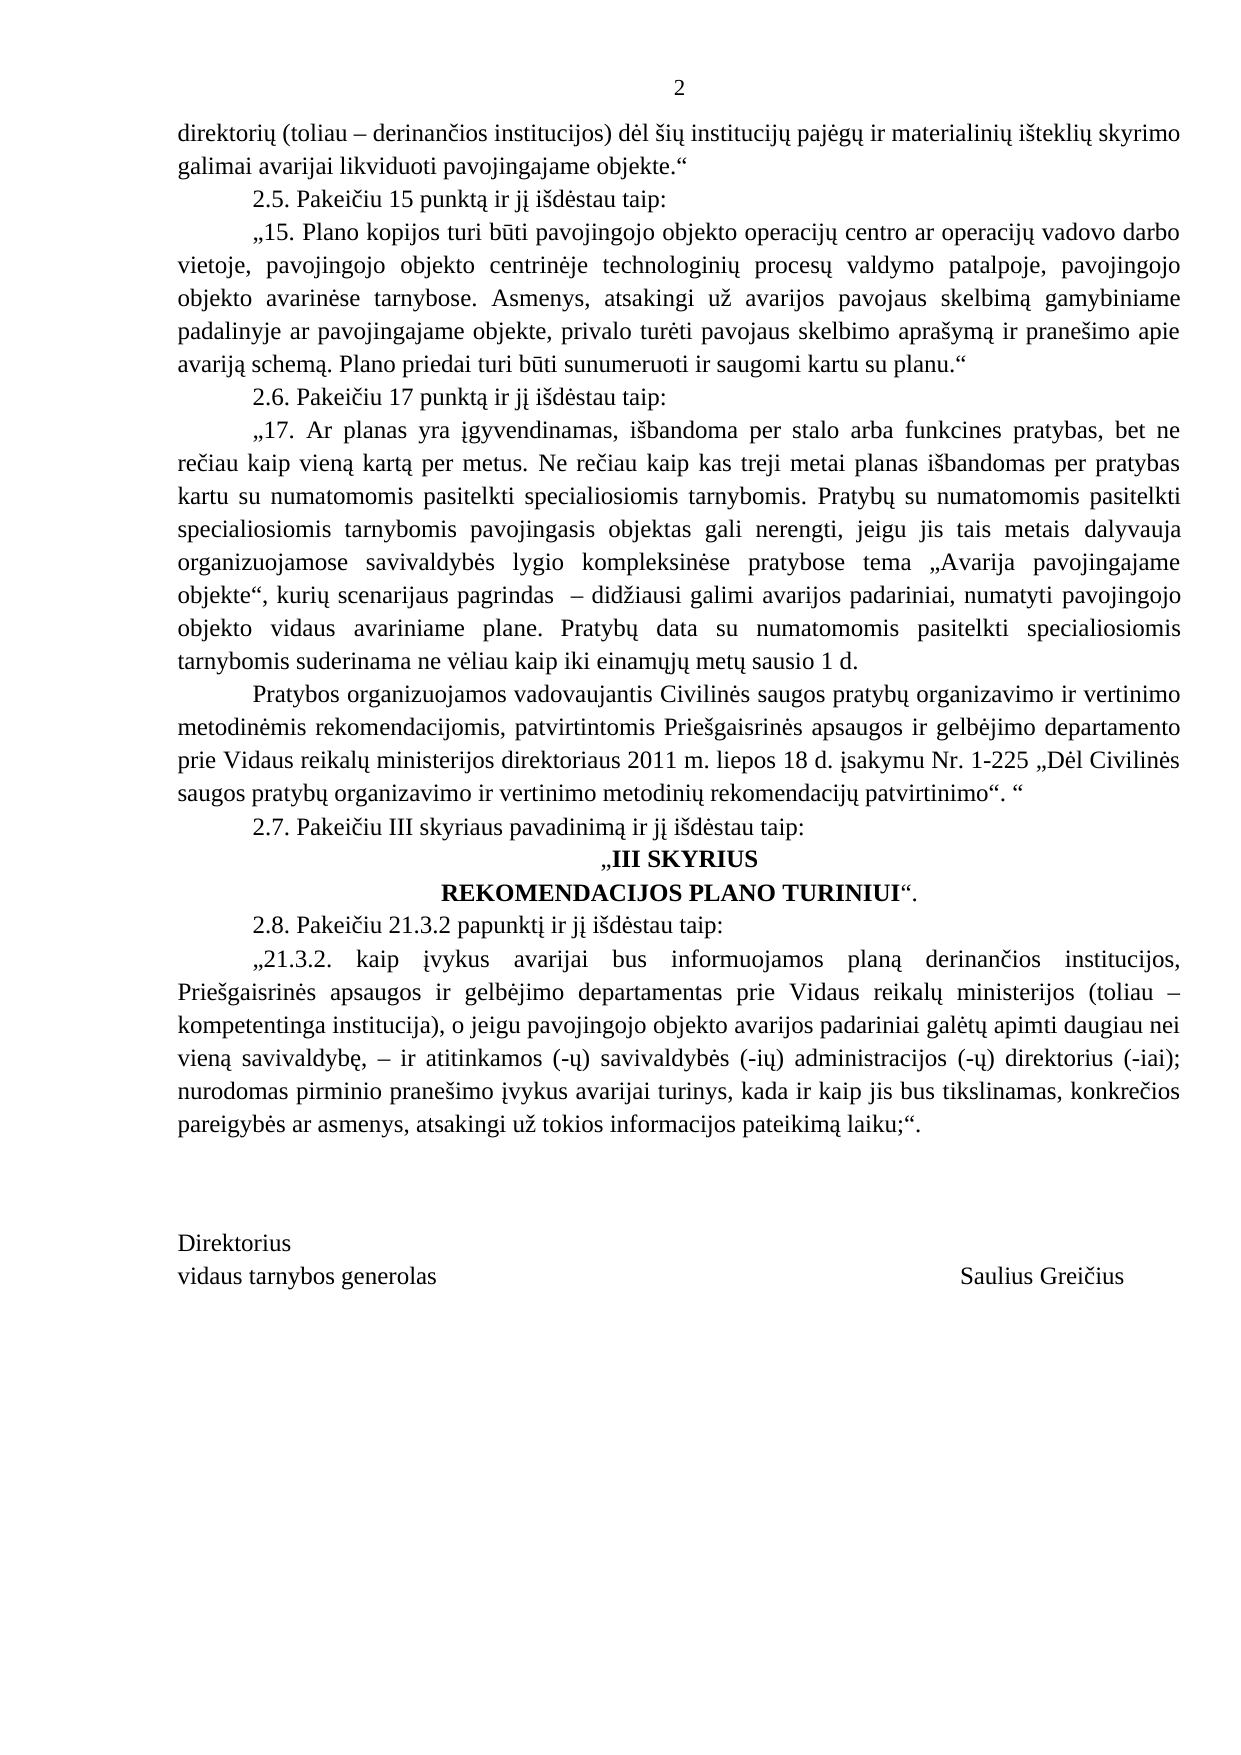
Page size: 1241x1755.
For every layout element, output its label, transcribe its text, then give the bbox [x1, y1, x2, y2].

text Direktorius [177, 1228, 1181, 1257]
text „III SKYRIUS [177, 844, 1181, 873]
text „21.3.2. kaip įvykus avarijai bus informuojamos planą derinančios institucijos, Priešgaisrinės apsaugos ir gelbėjimo departamentas prie Vidaus reikalų ministerijos (toliau – kompetentinga institucija), o jeigu pavojingojo objekto avarijos padariniai galėtų apimti daugiau nei vieną savivaldybę, – ir atitinkamos (-ų) savivaldybės (-ių) administracijos (-ų) direktorius (-iai); nurodomas pirminio pranešimo įvykus avarijai turinys, kada ir kaip jis bus tikslinamas, konkrečios pareigybės ar asmenys, atsakingi už tokios informacijos pateikimą laiku;“. [177, 944, 1181, 1137]
text vidaus tarnybos generolas Saulius Greičius [177, 1261, 1181, 1290]
text REKOMENDACIJOS PLANO TURINIUI“. [177, 878, 1181, 906]
text „15. Plano kopijos turi būti pavojingojo objekto operacijų centro ar operacijų vadovo darbo vietoje, pavojingojo objekto centrinėje technologinių procesų valdymo patalpoje, pavojingojo objekto avarinėse tarnybose. Asmenys, atsakingi už avarijos pavojaus skelbimą gamybiniame padalinyje ar pavojingajame objekte, privalo turėti pavojaus skelbimo aprašymą ir pranešimo apie avariją schemą. Plano priedai turi būti sunumeruoti ir saugomi kartu su planu.“ [177, 217, 1181, 378]
text 2.6. Pakeičiu 17 punktą ir jį išdėstau taip: [177, 382, 1181, 411]
text 2.7. Pakeičiu III skyriaus pavadinimą ir jį išdėstau taip: [177, 812, 1181, 840]
text „17. Ar planas yra įgyvendinamas, išbandoma per stalo arba funkcines pratybas, bet ne rečiau kaip vieną kartą per metus. Ne rečiau kaip kas treji metai planas išbandomas per pratybas kartu su numatomomis pasitelkti specialiosiomis tarnybomis. Pratybų su numatomomis pasitelkti specialiosiomis tarnybomis pavojingasis objektas gali nerengti, jeigu jis tais metais dalyvauja organizuojamose savivaldybės lygio kompleksinėse pratybose tema „Avarija pavojingajame objekte“, kurių scenarijaus pagrindas – didžiausi galimi avarijos padariniai, numatyti pavojingojo objekto vidaus avariniame plane. Pratybų data su numatomomis pasitelkti specialiosiomis tarnybomis suderinama ne vėliau kaip iki einamųjų metų sausio 1 d. [177, 415, 1181, 675]
text direktorių (toliau – derinančios institucijos) dėl šių institucijų pajėgų ir materialinių išteklių skyrimo galimai avarijai likviduoti pavojingajame objekte.“ [177, 118, 1181, 180]
text 2.5. Pakeičiu 15 punktą ir jį išdėstau taip: [177, 184, 1181, 213]
text 2.8. Pakeičiu 21.3.2 papunktį ir jį išdėstau taip: [177, 911, 1181, 939]
text Pratybos organizuojamos vadovaujantis Civilinės saugos pratybų organizavimo ir vertinimo metodinėmis rekomendacijomis, patvirtintomis Priešgaisrinės apsaugos ir gelbėjimo departamento prie Vidaus reikalų ministerijos direktoriaus 2011 m. liepos 18 d. įsakymu Nr. 1-225 „Dėl Civilinės saugos pratybų organizavimo ir vertinimo metodinių rekomendacijų patvirtinimo“. “ [177, 679, 1181, 807]
